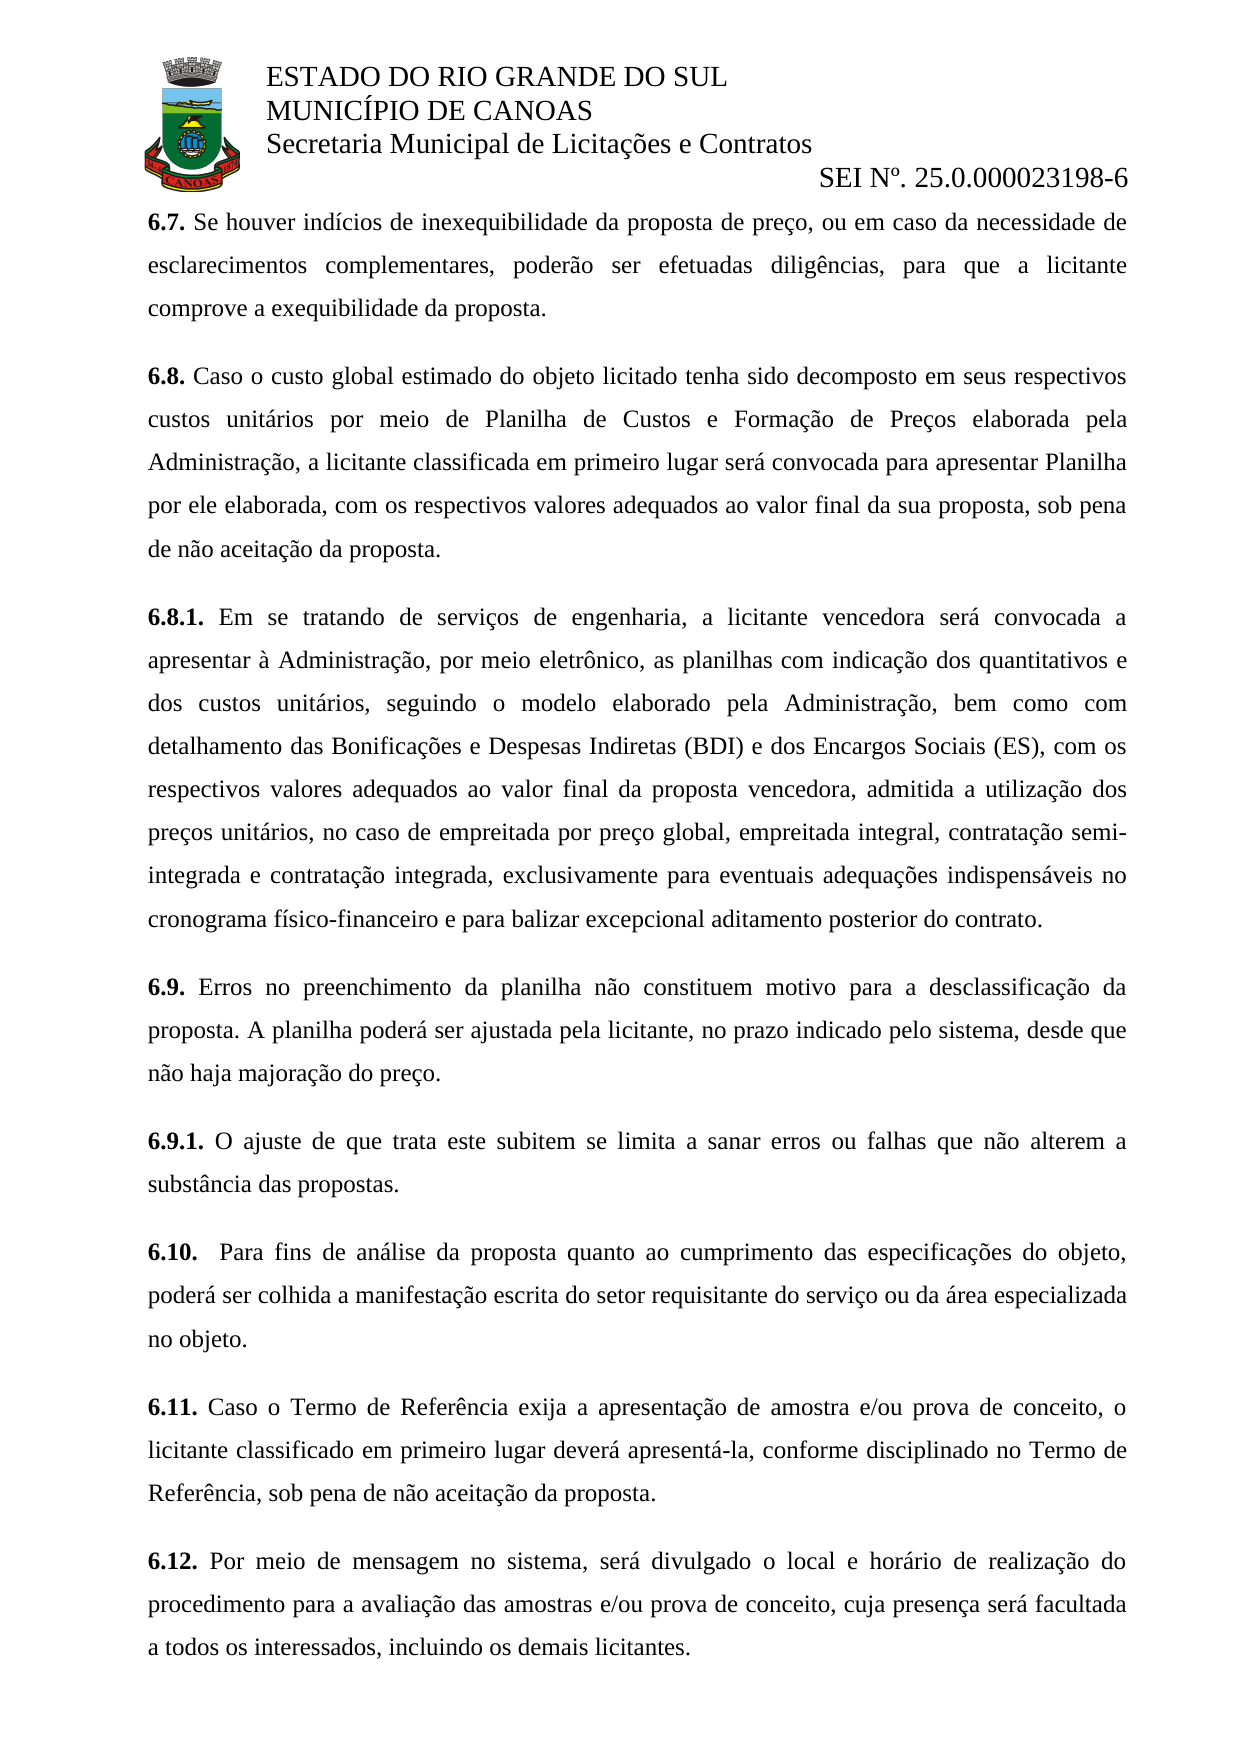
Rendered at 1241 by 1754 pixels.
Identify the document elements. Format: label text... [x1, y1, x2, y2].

text 6.8.1. Em se tratando de serviços de engenharia, a licitante vencedora será convocada a apresentar à Administração, por meio eletrônico, as planilhas com indicação dos quantitativos e dos custos unitários, seguindo o modelo elaborado pela Administração, bem como com detalhamento das Bonificações e Despesas Indiretas (BDI) e dos Encargos Sociais (ES), com os respectivos valores adequados ao valor final da proposta vencedora, admitida a utilização dos preços unitários, no caso de empreitada por preço global, empreitada integral, contratação semi-integrada e contratação integrada, exclusivamente para eventuais adequações indispensáveis no cronograma físico-financeiro e para balizar excepcional aditamento posterior do contrato. [148, 602, 1128, 932]
text 6.7. Se houver indícios de inexequibilidade da proposta de preço, ou em caso da necessidade de esclarecimentos complementares, poderão ser efetuadas diligências, para que a licitante comprove a exequibilidade da proposta. [148, 207, 1128, 322]
text 6.10. Para fins de análise da proposta quanto ao cumprimento das especificações do objeto, poderá ser colhida a manifestação escrita do setor requisitante do serviço ou da área especializada no objeto. [148, 1237, 1128, 1352]
text 6.12. Por meio de mensagem no sistema, será divulgado o local e horário de realização do procedimento para a avaliação das amostras e/ou prova de conceito, cuja presença será facultada a todos os interessados, incluindo os demais licitantes. [148, 1546, 1128, 1661]
text 6.9.1. O ajuste de que trata este subitem se limita a sanar erros ou falhas que não alterem a substância das propostas. [148, 1126, 1128, 1198]
picture [144, 57, 240, 192]
text 6.9. Erros no preenchimento da planilha não constituem motivo para a desclassificação da proposta. A planilha poderá ser ajustada pela licitante, no prazo indicado pelo sistema, desde que não haja majoração do preço. [148, 972, 1128, 1087]
text 6.11. Caso o Termo de Referência exija a apresentação de amostra e/ou prova de conceito, o licitante classificado em primeiro lugar deverá apresentá-la, conforme disciplinado no Termo de Referência, sob pena de não aceitação da proposta. [148, 1392, 1128, 1507]
text 6.8. Caso o custo global estimado do objeto licitado tenha sido decomposto em seus respectivos custos unitários por meio de Planilha de Custos e Formação de Preços elaborada pela Administração, a licitante classificada em primeiro lugar será convocada para apresentar Planilha por ele elaborada, com os respectivos valores adequados ao valor final da sua proposta, sob pena de não aceitação da proposta. [148, 361, 1128, 562]
